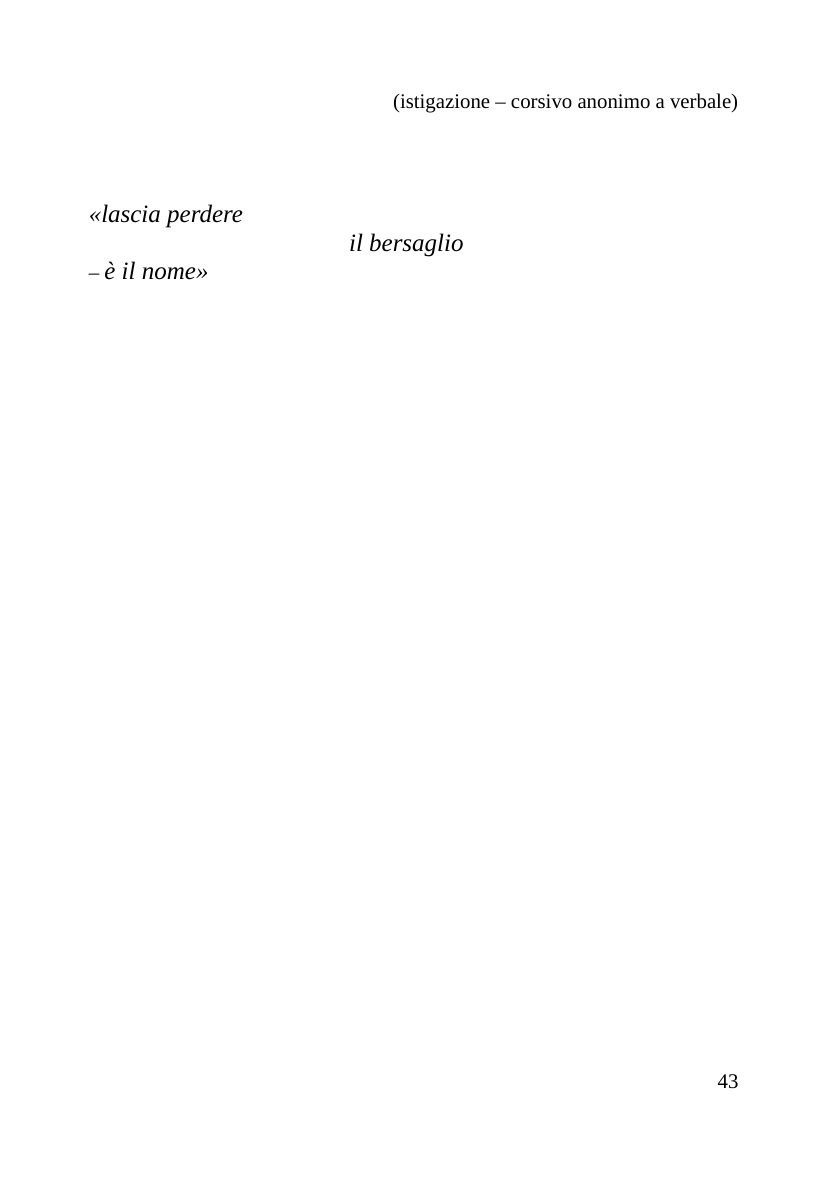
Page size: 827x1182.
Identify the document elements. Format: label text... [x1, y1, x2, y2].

text (istigazione – corsivo anonimo a verbale) [88, 88, 738, 113]
text il bersaglio [88, 228, 738, 256]
text «lascia perdere [88, 199, 738, 228]
text – è il nome» [88, 256, 738, 285]
